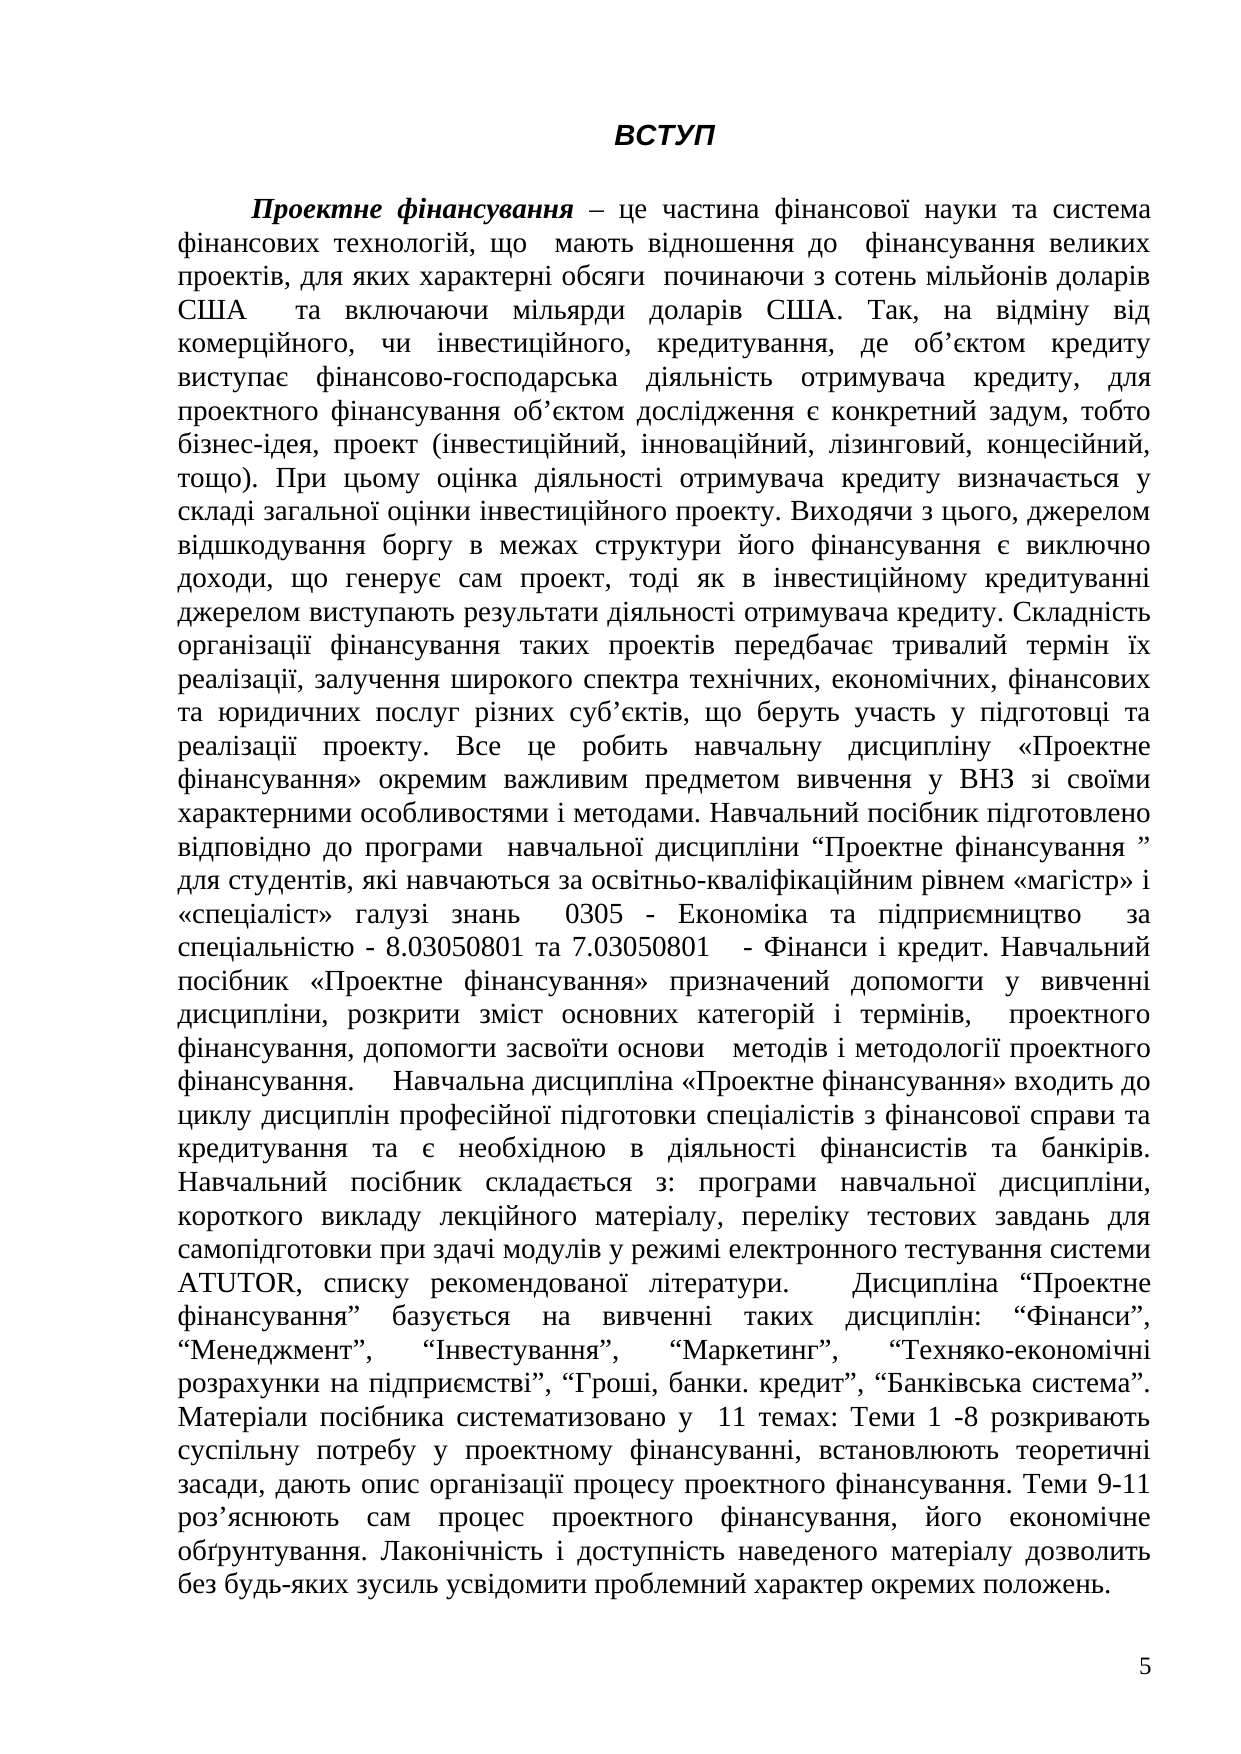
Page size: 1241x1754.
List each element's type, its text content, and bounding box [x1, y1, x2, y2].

subtitle ВСТУП [177, 118, 1152, 152]
text Проектне фінансування – це частина фінансової науки та система фінансових технологій, що мають відношення до фінансування великих проектів, для яких характерні обсяги починаючи з сотень мільйонів доларів США та включаючи мільярди доларів США. Так, на відміну від комерційного, чи інвестиційного, кредитування, де об’єктом кредиту виступає фінансово-господарська діяльність отримувача кредиту, для проектного фінансування об’єктом дослідження є конкретний задум, тобто бізнес-ідея, проект (інвестиційний, інноваційний, лізинговий, концесійний, тощо). При цьому оцінка діяльності отримувача кредиту визначається у складі загальної оцінки інвестиційного проекту. Виходячи з цього, джерелом відшкодування боргу в межах структури його фінансування є виключно доходи, що генерує сам проект, тоді як в інвестиційному кредитуванні джерелом виступають результати діяльності отримувача кредиту. Складність організації фінансування таких проектів передбачає тривалий термін їх реалізації, залучення широкого спектра технічних, економічних, фінансових та юридичних послуг різних суб’єктів, що беруть участь у підготовці та реалізації проекту. Все це робить навчальну дисципліну «Проектне фінансування» окремим важливим предметом вивчення у ВНЗ зі своїми характерними особливостями і методами. Навчальний посібник підготовлено відповідно до програми навчальної дисципліни “Проектне фінансування ” для студентів, які навчаються за освітньо-кваліфікаційним рівнем «магістр» і «спеціаліст» галузі знань 0305 - Економіка та підприємництво за спеціальністю - 8.03050801 та 7.03050801 - Фінанси і кредит. Навчальний посібник «Проектне фінансування» призначений допомогти у вивченні дисципліни, розкрити зміст основних категорій і термінів, проектного фінансування, допомогти засвоїти основи методів і методології проектного фінансування. Навчальна дисципліна «Проектне фінансування» входить до циклу дисциплін професійної підготовки спеціалістів з фінансової справи та кредитування та є необхідною в діяльності фінансистів та банкірів. Навчальний посібник складається з: програми навчальної дисципліни, короткого викладу лекційного матеріалу, переліку тестових завдань для самопідготовки при здачі модулів у режимі електронного тестування системи ATUTOR, списку рекомендованої літератури. Дисципліна “Проектне фінансування” базується на вивченні таких дисциплін: “Фінанси”, “Менеджмент”, “Інвестування”, “Маркетинг”, “Техняко-економічні розрахунки на підприємстві”, “Гроші, банки. кредит”, “Банківська система”. Матеріали посібника систематизовано у 11 темах: Теми 1 -8 розкривають суспільну потребу у проектному фінансуванні, встановлюють теоретичні засади, дають опис організації процесу проектного фінансування. Теми 9-11 роз’яснюють сам процес проектного фінансування, його економічне обґрунтування. Лаконічність і доступність наведеного матеріалу дозволить без будь-яких зусиль усвідомити проблемний характер окремих положень. [177, 191, 1152, 1600]
